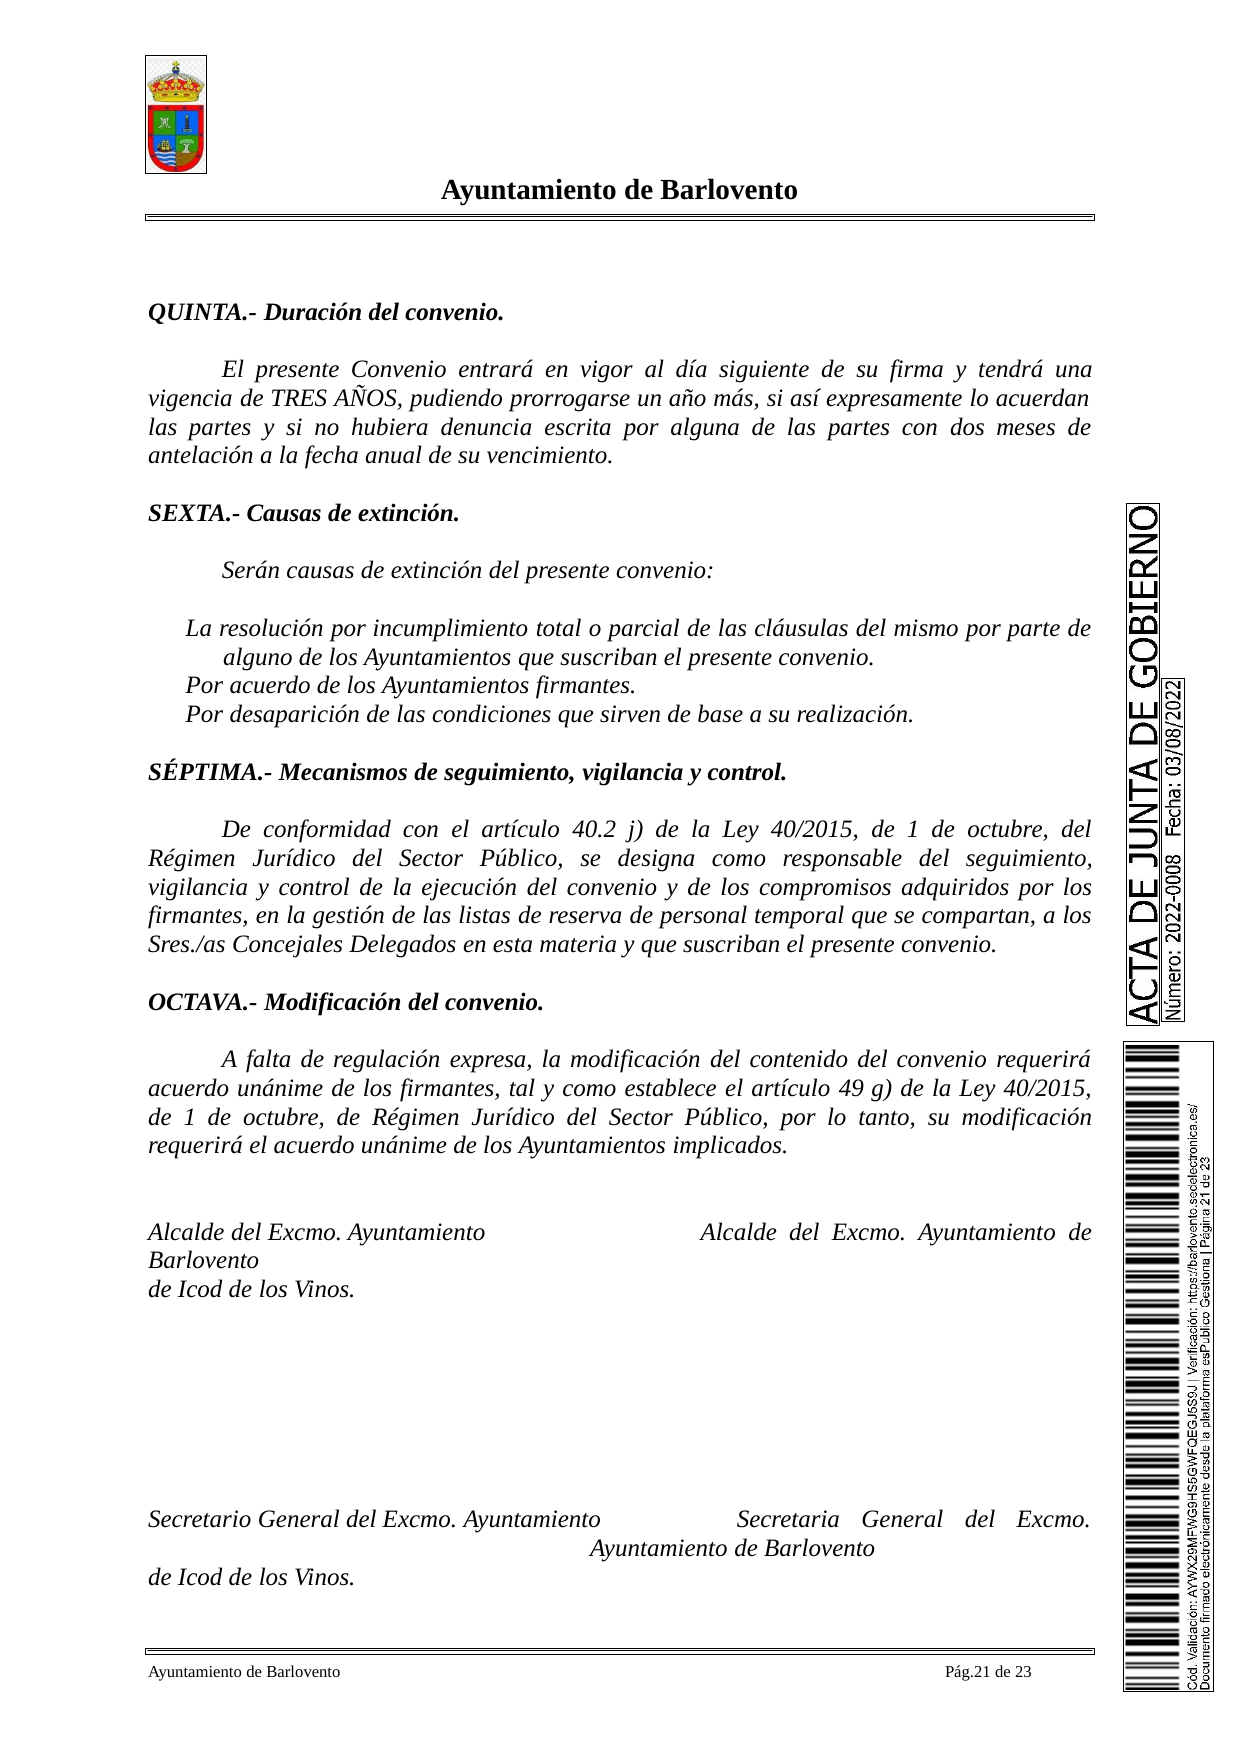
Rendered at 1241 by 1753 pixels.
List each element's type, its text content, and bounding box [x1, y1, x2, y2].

text El presente Convenio entrará en vigor al día siguiente de su firma y tendrá una [222, 356, 1117, 383]
picture [146, 1649, 1094, 1654]
text las partes y si no hubiera denuncia escrita por alguna de las partes con dos meses de [148, 413, 1117, 441]
text QUINTA.- Duración del convenio. [148, 298, 530, 326]
text acuerdo unánime de los firmantes, tal y como establece el artículo 49 g) de la Ley 40/2015, [148, 1074, 1117, 1102]
text de Icod de los Vinos. [148, 1276, 382, 1303]
text SEXTA.- Causas de extinción. [148, 499, 486, 527]
text firmantes, en la gestión de las listas de reserva de personal temporal que se compartan, a los [148, 902, 1117, 929]
text Por desaparición de las condiciones que sirven de base a su realización. [185, 701, 939, 728]
text Pág.21 de 23 [945, 1662, 1056, 1681]
text SÉPTIMA.- Mecanismos de seguimiento, vigilancia y control. [148, 758, 811, 786]
text alguno de los Ayuntamientos que suscriban el presente convenio. [223, 643, 1117, 671]
text requerirá el acuerdo unánime de los Ayuntamientos implicados. [148, 1132, 1117, 1159]
text A falta de regulación expresa, la modificación del contenido del convenio requerirá [222, 1046, 1117, 1073]
text de Icod de los Vinos. [148, 1563, 382, 1591]
picture [1162, 679, 1184, 1021]
text vigencia de TRES AÑOS, pudiendo prorrogarse un año más, si así expresamente lo acuerdan [148, 384, 1117, 412]
text Ayuntamiento de Barlovento [148, 1662, 366, 1681]
picture [146, 215, 1094, 220]
text Sres./as Concejales Delegados en esta materia y que suscriban el presente convenio. [148, 931, 1117, 958]
text Alcalde del Excmo. Ayuntamiento [148, 1218, 511, 1246]
text Secretario General del Excmo. Ayuntamiento Secretaria General del Excmo. [148, 1506, 1117, 1533]
text Por acuerdo de los Ayuntamientos firmantes. [185, 672, 1117, 699]
text OCTAVA.- Modificación del convenio. [148, 988, 573, 1016]
text Ayuntamiento de Barlovento [590, 1534, 1117, 1562]
text antelación a la fecha anual de su vencimiento. [148, 442, 1117, 469]
picture [1127, 504, 1159, 1025]
picture [146, 56, 206, 173]
text La resolución por incumplimiento total o parcial de las cláusulas del mismo por parte de [185, 614, 1117, 642]
text de 1 de octubre, de Régimen Jurídico del Sector Público, por lo tanto, su modificación [148, 1103, 1117, 1131]
text De conformidad con el artículo 40.2 j) de la Ley 40/2015, de 1 de octubre, del [222, 816, 1117, 843]
text vigilancia y control de la ejecución del convenio y de los compromisos adquiridos por los [148, 873, 1117, 901]
text Régimen Jurídico del Sector Público, se designa como responsable del seguimiento, [148, 844, 1117, 872]
text Ayuntamiento de Barlovento [441, 173, 825, 206]
picture [1124, 1042, 1213, 1691]
text Barlovento [148, 1247, 511, 1274]
text Alcalde del Excmo. Ayuntamiento de [700, 1218, 1117, 1246]
text Serán causas de extinción del presente convenio: [222, 557, 739, 584]
